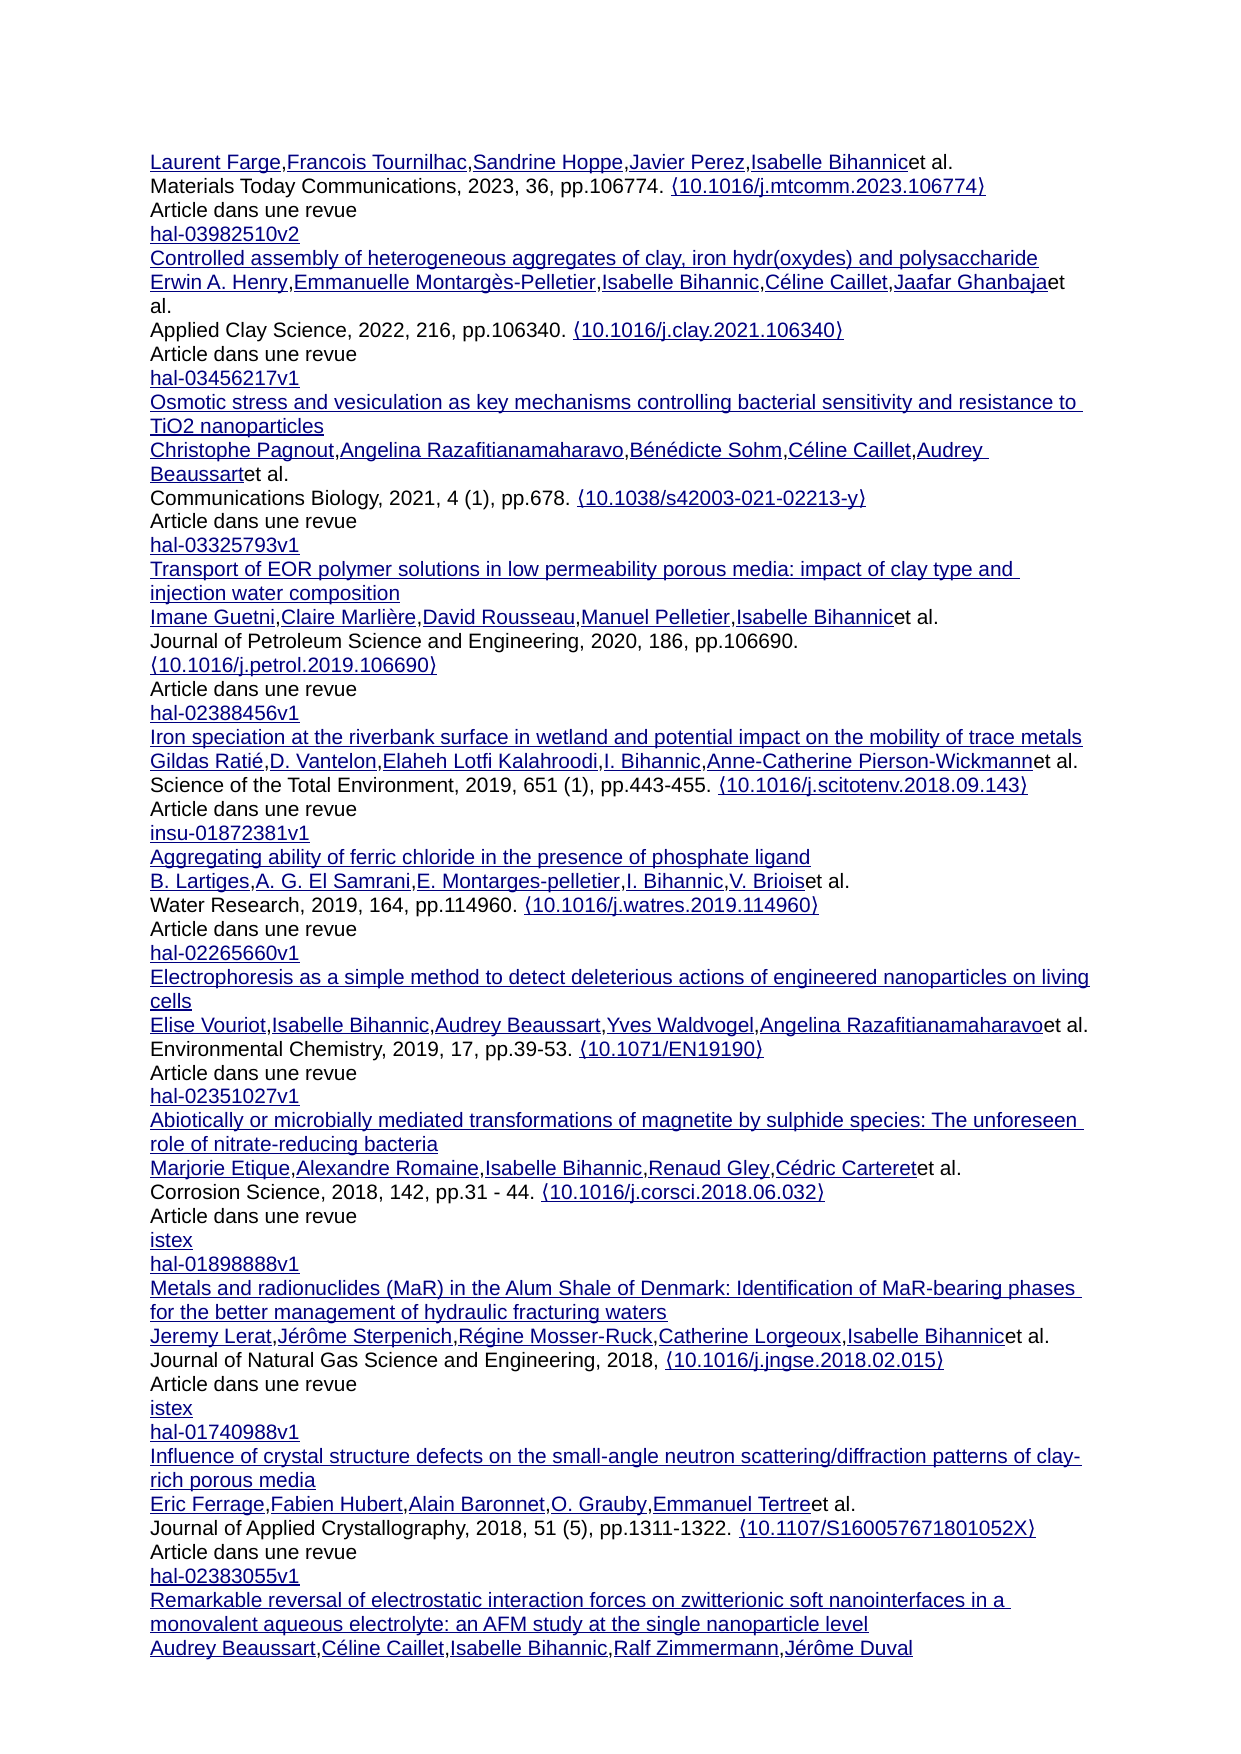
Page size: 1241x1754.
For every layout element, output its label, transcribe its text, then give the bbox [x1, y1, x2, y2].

table_cell cells Elise Vouriot,Isabelle Bihannic,Audrey Beaussart,Yves Waldvogel,Angelina Razafitianamaharavoet al. Environmental Chemistry, 2019, 17, pp.39-53. ⟨10.1071/EN19190⟩ Article dans une revue hal-02351027v1 [150, 987, 1090, 1108]
table_cell Controlled assembly of heterogeneous aggregates of clay, iron hydr(oxydes) and polysaccharide Erwin A. Henry,Emmanuelle Montargès-Pelletier,Isabelle Bihannic,Céline Caillet,Jaafar Ghanbajaet al. Applied Clay Science, 2022, 216, pp.106340. ⟨10.1016/j.clay.2021.106340⟩ Article dans une revue hal-03456217v1 [150, 246, 1090, 389]
table_cell Iron speciation at the riverbank surface in wetland and potential impact on the mobility of trace metals Gildas Ratié,D. Vantelon,Elaheh Lotfi Kalahroodi,I. Bihannic,Anne-Catherine Pierson-Wickmannet al. Science of the Total Environment, 2019, 651 (1), pp.443-455. ⟨10.1016/j.scitotenv.2018.09.143⟩ Article dans une revue insu-01872381v1 [150, 725, 1090, 845]
table_cell Metals and radionuclides (MaR) in the Alum Shale of Denmark: Identification of MaR-bearing phases for the better management of hydraulic fracturing waters Jeremy Lerat,Jérôme Sterpenich,Régine Mosser-Ruck,Catherine Lorgeoux,Isabelle Bihannicet al. Journal of Natural Gas Science and Engineering, 2018, ⟨10.1016/j.jngse.2018.02.015⟩ Article dans une revue istex hal-01740988v1 [150, 1276, 1090, 1444]
table_cell Transport of EOR polymer solutions in low permeability porous media: impact of clay type and injection water composition Imane Guetni,Claire Marlière,David Rousseau,Manuel Pelletier,Isabelle Bihannicet al. Journal of Petroleum Science and Engineering, 2020, 186, pp.106690. ⟨10.1016/j.petrol.2019.106690⟩ Article dans une revue hal-02388456v1 [150, 557, 1090, 725]
table_cell Osmotic stress and vesiculation as key mechanisms controlling bacterial sensitivity and resistance to TiO2 nanoparticles Christophe Pagnout,Angelina Razafitianamaharavo,Bénédicte Sohm,Céline Caillet,Audrey Beaussartet al. Communications Biology, 2021, 4 (1), pp.678. ⟨10.1038/s42003-021-02213-y⟩ Article dans une revue hal-03325793v1 [150, 390, 1090, 557]
table_cell Electrophoresis as a simple method to detect deleterious actions of engineered nanoparticles on living [150, 965, 1090, 986]
table_cell Influence of crystal structure defects on the small-angle neutron scattering/diffraction patterns of clay-rich porous media Eric Ferrage,Fabien Hubert,Alain Baronnet,O. Grauby,Emmanuel Tertreet al. Journal of Applied Crystallography, 2018, 51 (5), pp.1311-1322. ⟨10.1107/S160057671801052X⟩ Article dans une revue hal-02383055v1 [150, 1444, 1090, 1587]
table_cell Laurent Farge,Francois Tournilhac,Sandrine Hoppe,Javier Perez,Isabelle Bihannicet al. Materials Today Communications, 2023, 36, pp.106774. ⟨10.1016/j.mtcomm.2023.106774⟩ Article dans une revue hal-03982510v2 [150, 150, 1090, 246]
table_cell Abiotically or microbially mediated transformations of magnetite by sulphide species: The unforeseen role of nitrate-reducing bacteria Marjorie Etique,Alexandre Romaine,Isabelle Bihannic,Renaud Gley,Cédric Carteretet al. Corrosion Science, 2018, 142, pp.31 - 44. ⟨10.1016/j.corsci.2018.06.032⟩ Article dans une revue istex hal-01898888v1 [150, 1108, 1090, 1276]
table_cell Remarkable reversal of electrostatic interaction forces on zwitterionic soft nanointerfaces in a monovalent aqueous electrolyte: an AFM study at the single nanoparticle level Audrey Beaussart,Céline Caillet,Isabelle Bihannic,Ralf Zimmermann,Jérôme Duval [150, 1588, 1090, 1659]
table_cell Aggregating ability of ferric chloride in the presence of phosphate ligand B. Lartiges,A. G. El Samrani,E. Montarges‐pelletier,I. Bihannic,V. Brioiset al. Water Research, 2019, 164, pp.114960. ⟨10.1016/j.watres.2019.114960⟩ Article dans une revue hal-02265660v1 [150, 845, 1090, 964]
